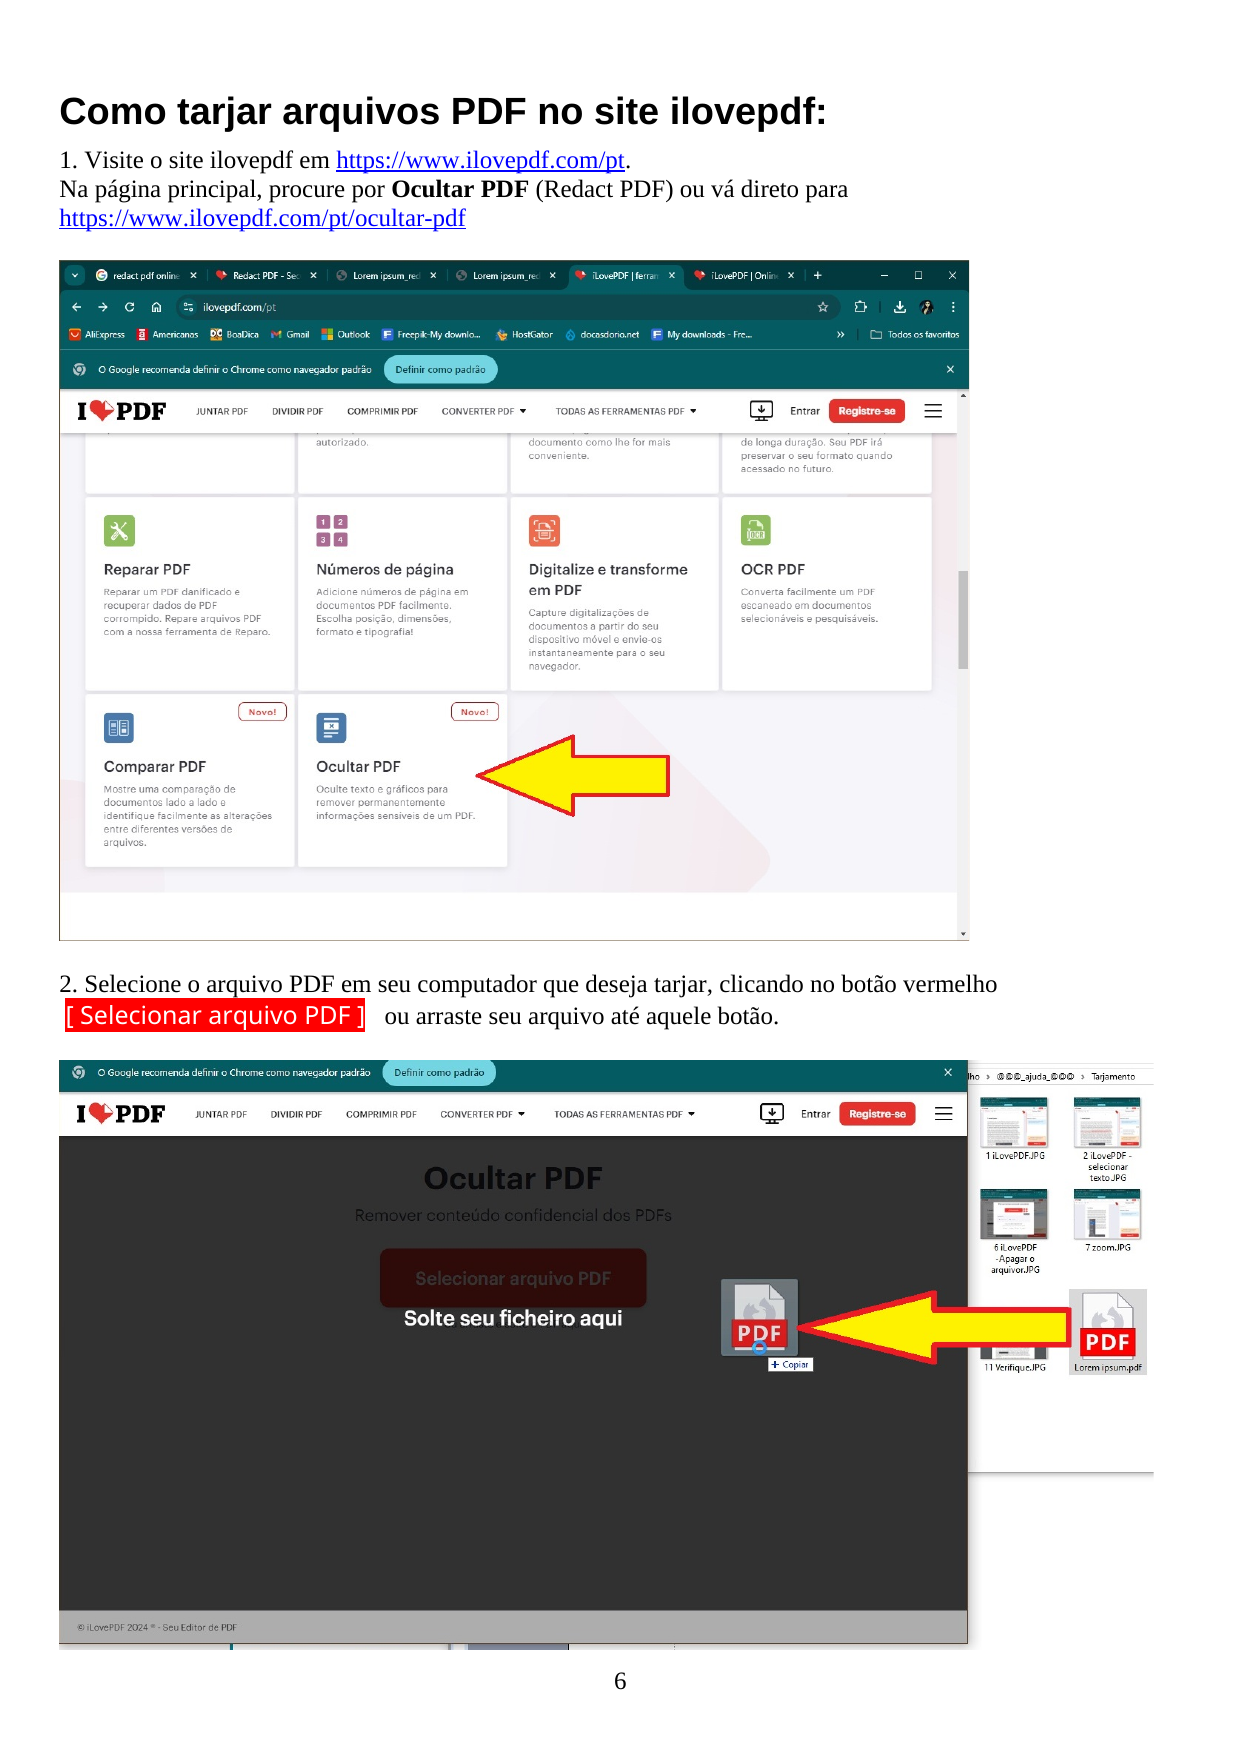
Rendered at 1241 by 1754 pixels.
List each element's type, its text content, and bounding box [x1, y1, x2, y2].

subtitle Como tarjar arquivos PDF no site ilovepdf: [59, 89, 1181, 133]
text 2. Selecione o arquivo PDF em seu computador que deseja tarjar, clicando no botão vermelho [ Selecionar arquivo PDF ] ou arraste seu arquivo até aquele botão. [59, 969, 1181, 1650]
picture [59, 1060, 1154, 1650]
picture [59, 260, 970, 941]
text 1. Visite o site ilovepdf em https://www.ilovepdf.com/pt. Na página principal, procure por Ocultar PDF (Redact PDF) ou vá direto para https://www.ilovepdf.com/pt/ocultar-pdf [59, 145, 1181, 940]
